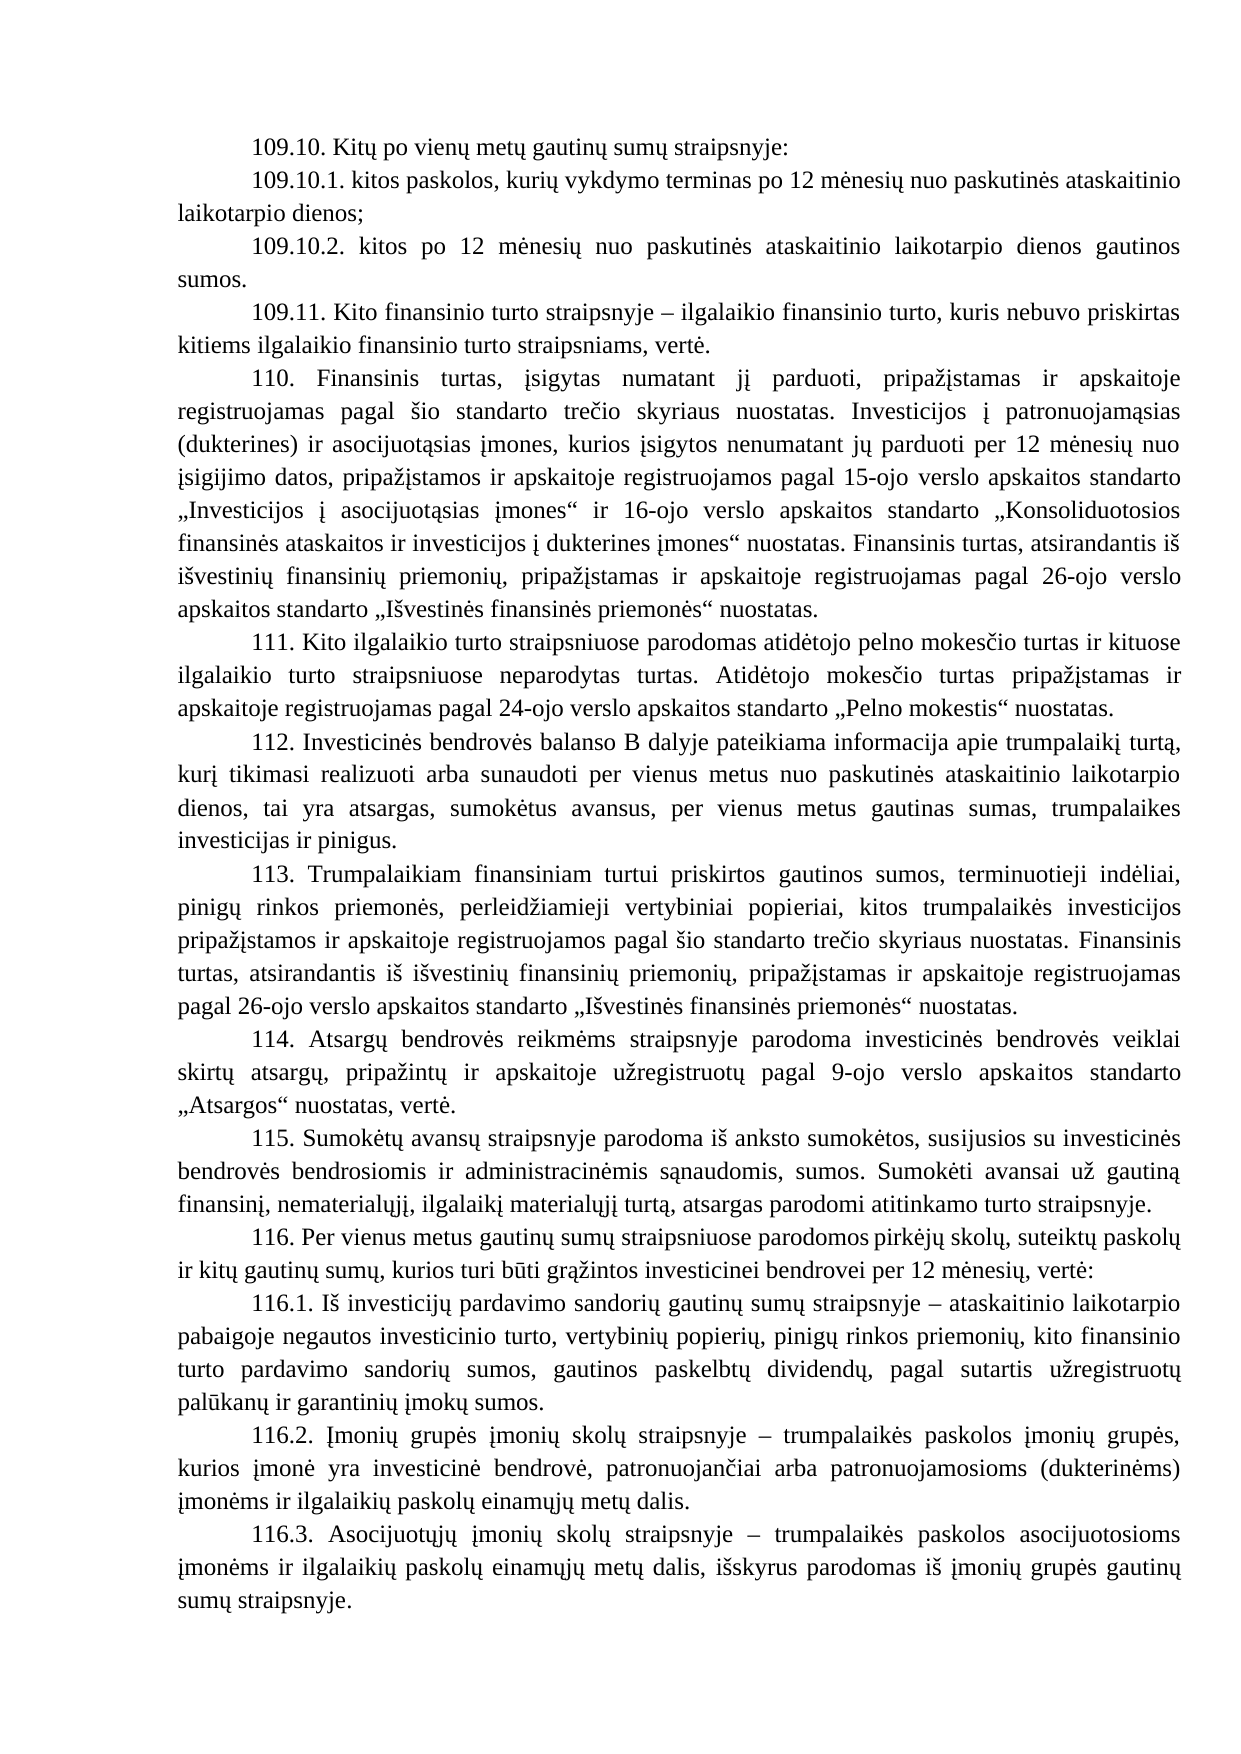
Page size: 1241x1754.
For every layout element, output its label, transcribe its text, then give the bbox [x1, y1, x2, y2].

text 114. Atsargų bendrovės reikmėms straipsnyje parodoma investicinės bendrovės veiklai skirtų atsargų, pripažintų ir apskaitoje užregistruotų pagal 9-ojo verslo apskaitos standarto „Atsargos“ nuostatas, vertė. [177, 1024, 1181, 1118]
text 116. Per vienus metus gautinų sumų straipsniuose parodomos pirkėjų skolų, suteiktų paskolų ir kitų gautinų sumų, kurios turi būti grąžintos investicinei bendrovei per 12 mėnesių, vertė: [177, 1222, 1181, 1284]
text 112. Investicinės bendrovės balanso B dalyje pateikiama informacija apie trumpalaikį turtą, kurį tikimasi realizuoti arba sunaudoti per vienus metus nuo paskutinės ataskaitinio laikotarpio dienos, tai yra atsargas, sumokėtus avansus, per vienus metus gautinas sumas, trumpalaikes investicijas ir pinigus. [177, 727, 1181, 854]
text 116.3. Asocijuotųjų įmonių skolų straipsnyje – trumpalaikės paskolos asocijuotosioms įmonėms ir ilgalaikių paskolų einamųjų metų dalis, išskyrus parodomas iš įmonių grupės gautinų sumų straipsnyje. [177, 1519, 1181, 1614]
text 113. Trumpalaikiam finansiniam turtui priskirtos gautinos sumos, terminuotieji indėliai, pinigų rinkos priemonės, perleidžiamieji vertybiniai popieriai, kitos trumpalaikės investicijos pripažįstamos ir apskaitoje registruojamos pagal šio standarto trečio skyriaus nuostatas. Finansinis turtas, atsirandantis iš išvestinių finansinių priemonių, pripažįstamas ir apskaitoje registruojamas pagal 26-ojo verslo apskaitos standarto „Išvestinės finansinės priemonės“ nuostatas. [177, 859, 1181, 1019]
text 116.2. Įmonių grupės įmonių skolų straipsnyje – trumpalaikės paskolos įmonių grupės, kurios įmonė yra investicinė bendrovė, patronuojančiai arba patronuojamosioms (dukterinėms) įmonėms ir ilgalaikių paskolų einamųjų metų dalis. [177, 1420, 1181, 1515]
text 109.11. Kito finansinio turto straipsnyje – ilgalaikio finansinio turto, kuris nebuvo priskirtas kitiems ilgalaikio finansinio turto straipsniams, vertė. [177, 297, 1181, 359]
text 109.10. Kitų po vienų metų gautinų sumų straipsnyje: [177, 132, 1181, 161]
text 109.10.2. kitos po 12 mėnesių nuo paskutinės ataskaitinio laikotarpio dienos gautinos sumos. [177, 231, 1181, 293]
text 116.1. Iš investicijų pardavimo sandorių gautinų sumų straipsnyje – ataskaitinio laikotarpio pabaigoje negautos investicinio turto, vertybinių popierių, pinigų rinkos priemonių, kito finansinio turto pardavimo sandorių sumos, gautinos paskelbtų dividendų, pagal sutartis užregistruotų palūkanų ir garantinių įmokų sumos. [177, 1288, 1181, 1416]
text 111. Kito ilgalaikio turto straipsniuose parodomas atidėtojo pelno mokesčio turtas ir kituose ilgalaikio turto straipsniuose neparodytas turtas. Atidėtojo mokesčio turtas pripažįstamas ir apskaitoje registruojamas pagal 24-ojo verslo apskaitos standarto „Pelno mokestis“ nuostatas. [177, 627, 1181, 722]
text 110. Finansinis turtas, įsigytas numatant jį parduoti, pripažįstamas ir apskaitoje registruojamas pagal šio standarto trečio skyriaus nuostatas. Investicijos į patronuojamąsias (dukterines) ir asocijuotąsias įmones, kurios įsigytos nenumatant jų parduoti per 12 mėnesių nuo įsigijimo datos, pripažįstamos ir apskaitoje registruojamos pagal 15-ojo verslo apskaitos standarto „Investicijos į asocijuotąsias įmones“ ir 16-ojo verslo apskaitos standarto „Konsoliduotosios finansinės ataskaitos ir investicijos į dukterines įmones“ nuostatas. Finansinis turtas, atsirandantis iš išvestinių finansinių priemonių, pripažįstamas ir apskaitoje registruojamas pagal 26-ojo verslo apskaitos standarto „Išvestinės finansinės priemonės“ nuostatas. [177, 363, 1181, 623]
text 109.10.1. kitos paskolos, kurių vykdymo terminas po 12 mėnesių nuo paskutinės ataskaitinio laikotarpio dienos; [177, 165, 1181, 227]
text 115. Sumokėtų avansų straipsnyje parodoma iš anksto sumokėtos, susijusios su investicinės bendrovės bendrosiomis ir administracinėmis sąnaudomis, sumos. Sumokėti avansai už gautiną finansinį, nematerialųjį, ilgalaikį materialųjį turtą, atsargas parodomi atitinkamo turto straipsnyje. [177, 1123, 1181, 1218]
